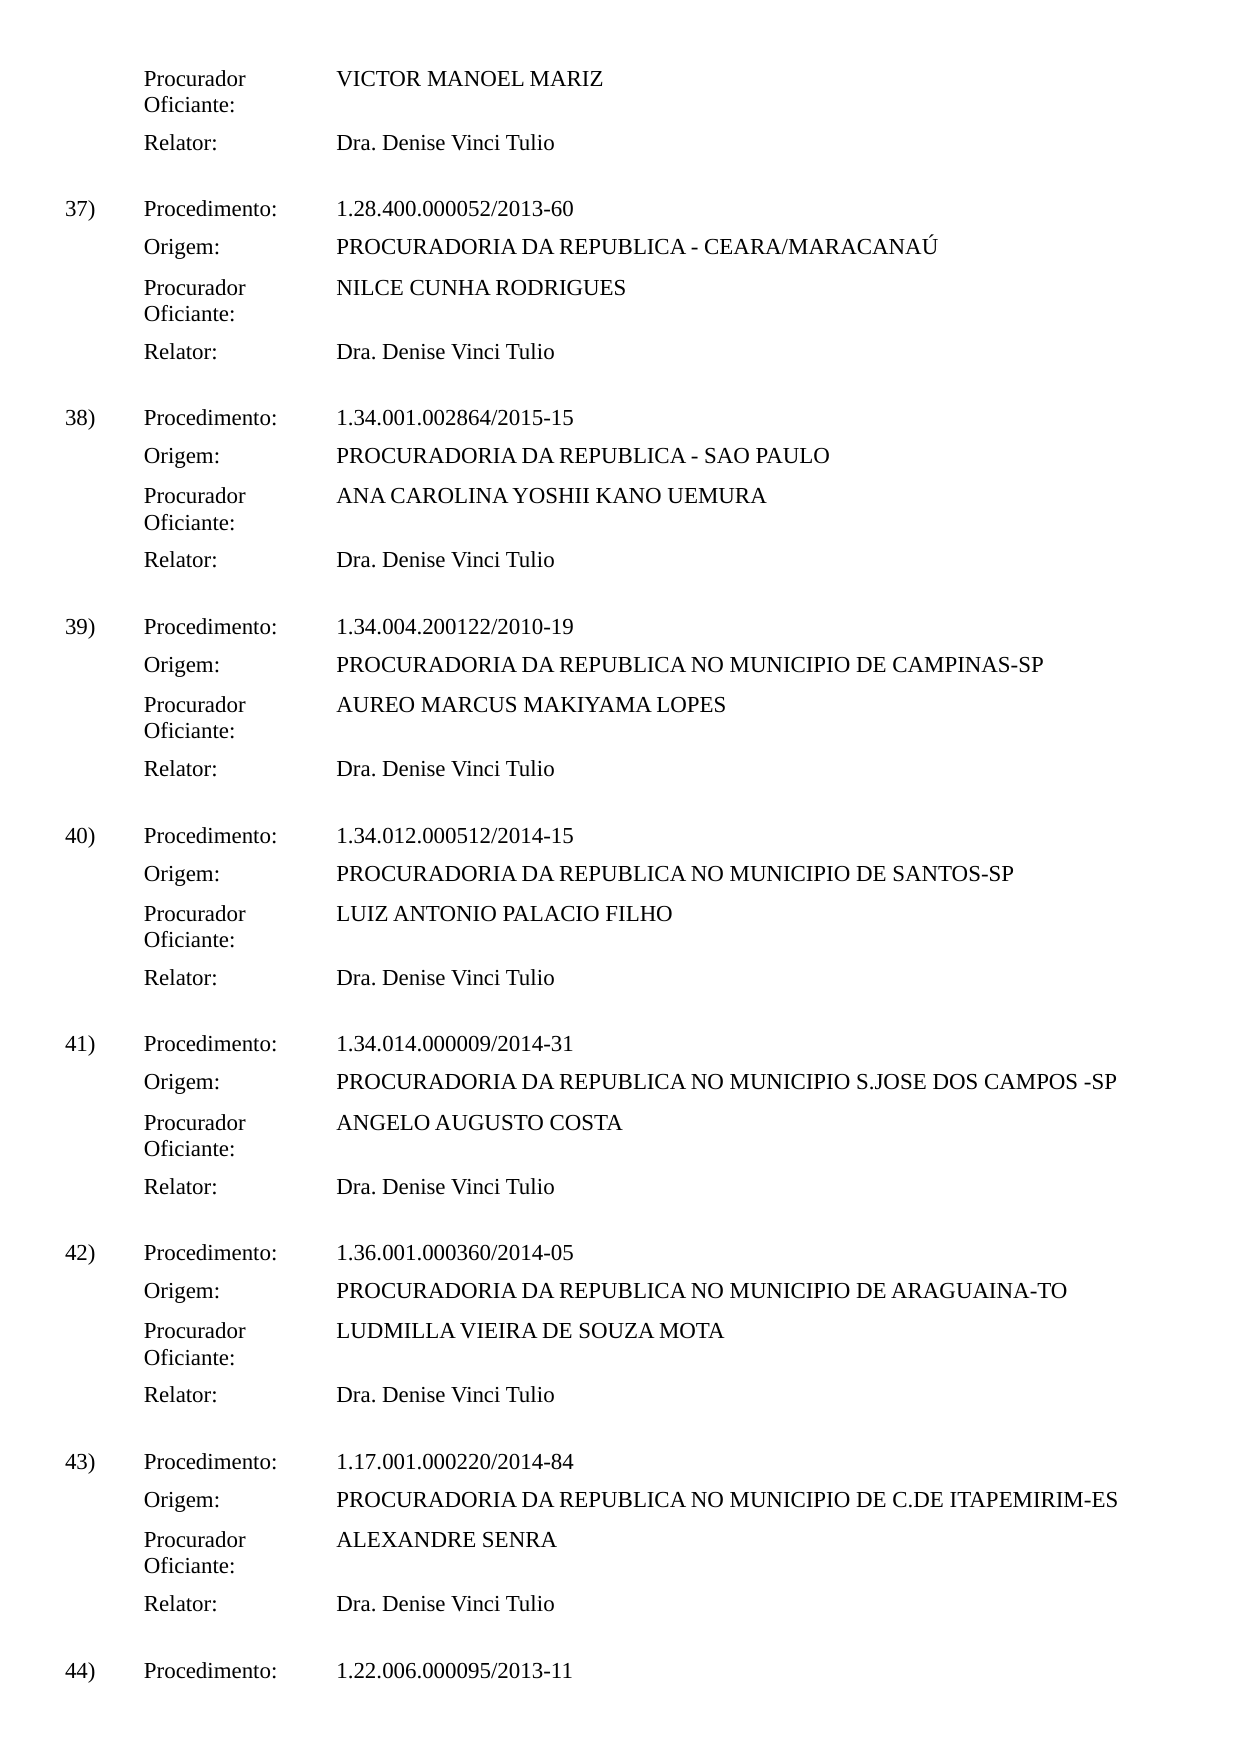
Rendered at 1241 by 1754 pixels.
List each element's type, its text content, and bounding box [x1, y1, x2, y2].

table_cell Procurador Oficiante: [138, 268, 330, 332]
table_cell AUREO MARCUS MAKIYAMA LOPES [330, 685, 1181, 749]
table_cell [59, 268, 138, 332]
table_header 41) [59, 1025, 138, 1063]
table_header 40) [59, 816, 138, 854]
table_cell Dra. Denise Vinci Tulio [330, 541, 1181, 581]
table_cell Origem: [138, 854, 330, 894]
table_cell [59, 332, 138, 372]
table_header Procedimento: [138, 607, 330, 645]
table_cell [59, 1520, 138, 1584]
table_cell [59, 750, 138, 790]
table_cell Procurador Oficiante: [138, 1103, 330, 1167]
table_cell Procurador Oficiante: [138, 1520, 330, 1584]
table_cell Relator: [138, 332, 330, 372]
table_cell LUDMILLA VIEIRA DE SOUZA MOTA [330, 1312, 1181, 1376]
table_cell Origem: [138, 228, 330, 268]
table_header 38) [59, 399, 138, 436]
table_cell Procurador Oficiante: [138, 685, 330, 749]
table_header 1.34.012.000512/2014-15 [330, 816, 1181, 854]
table_cell Relator: [138, 1167, 330, 1207]
table_header 1.22.006.000095/2013-11 [330, 1651, 1181, 1689]
table_cell Relator: [138, 1585, 330, 1625]
table_cell Origem: [138, 436, 330, 477]
table_header 1.34.004.200122/2010-19 [330, 607, 1181, 645]
table_cell Relator: [138, 123, 330, 163]
table_cell ANGELO AUGUSTO COSTA [330, 1103, 1181, 1167]
table_header 42) [59, 1234, 138, 1271]
table_cell [59, 1585, 138, 1625]
table_cell Origem: [138, 1271, 330, 1312]
table_header Procedimento: [138, 1651, 330, 1689]
table_cell Dra. Denise Vinci Tulio [330, 1585, 1181, 1625]
table_cell [59, 1271, 138, 1312]
table_header Procedimento: [138, 190, 330, 228]
table_header 1.28.400.000052/2013-60 [330, 190, 1181, 228]
table_cell Origem: [138, 1063, 330, 1103]
table_cell PROCURADORIA DA REPUBLICA NO MUNICIPIO DE ARAGUAINA-TO [330, 1271, 1181, 1312]
table_cell Dra. Denise Vinci Tulio [330, 1376, 1181, 1416]
table_header 44) [59, 1651, 138, 1689]
table_cell [59, 1063, 138, 1103]
table_cell Relator: [138, 1376, 330, 1416]
table_cell [59, 1480, 138, 1520]
table_cell Origem: [138, 645, 330, 685]
table_cell ANA CAROLINA YOSHII KANO UEMURA [330, 477, 1181, 541]
table_cell Dra. Denise Vinci Tulio [330, 332, 1181, 372]
table_cell [59, 477, 138, 541]
table_cell PROCURADORIA DA REPUBLICA NO MUNICIPIO DE C.DE ITAPEMIRIM-ES [330, 1480, 1181, 1520]
table_cell [59, 123, 138, 163]
table_cell [59, 541, 138, 581]
table_header Procedimento: [138, 1442, 330, 1480]
table_cell Origem: [138, 1480, 330, 1520]
table_header Procedimento: [138, 399, 330, 436]
table_cell Procurador Oficiante: [138, 1312, 330, 1376]
table_header Procedimento: [138, 1025, 330, 1063]
table_header Procedimento: [138, 816, 330, 854]
table_cell [59, 1376, 138, 1416]
table_cell [59, 958, 138, 998]
table_cell [59, 894, 138, 958]
table_header 37) [59, 190, 138, 228]
table_cell VICTOR MANOEL MARIZ [330, 59, 1181, 123]
table_cell PROCURADORIA DA REPUBLICA NO MUNICIPIO DE SANTOS-SP [330, 854, 1181, 894]
table_cell Dra. Denise Vinci Tulio [330, 123, 1181, 163]
table_cell [59, 645, 138, 685]
table_cell LUIZ ANTONIO PALACIO FILHO [330, 894, 1181, 958]
table_header 1.34.014.000009/2014-31 [330, 1025, 1181, 1063]
table_cell [59, 228, 138, 268]
table_cell [59, 59, 138, 123]
table_cell PROCURADORIA DA REPUBLICA NO MUNICIPIO DE CAMPINAS-SP [330, 645, 1181, 685]
table_header 1.34.001.002864/2015-15 [330, 399, 1181, 436]
table_cell Dra. Denise Vinci Tulio [330, 1167, 1181, 1207]
table_cell [59, 1312, 138, 1376]
table_cell [59, 854, 138, 894]
table_cell [59, 436, 138, 477]
table_cell Relator: [138, 750, 330, 790]
table_cell PROCURADORIA DA REPUBLICA - SAO PAULO [330, 436, 1181, 477]
table_header 43) [59, 1442, 138, 1480]
table_cell Relator: [138, 541, 330, 581]
table_cell Relator: [138, 958, 330, 998]
table_cell Dra. Denise Vinci Tulio [330, 750, 1181, 790]
table_cell Procurador Oficiante: [138, 59, 330, 123]
table_cell PROCURADORIA DA REPUBLICA - CEARA/MARACANAÚ [330, 228, 1181, 268]
table_header 1.36.001.000360/2014-05 [330, 1234, 1181, 1271]
table_cell [59, 685, 138, 749]
table_header 1.17.001.000220/2014-84 [330, 1442, 1181, 1480]
table_cell Procurador Oficiante: [138, 894, 330, 958]
table_cell Procurador Oficiante: [138, 477, 330, 541]
table_cell ALEXANDRE SENRA [330, 1520, 1181, 1584]
table_cell [59, 1103, 138, 1167]
table_cell PROCURADORIA DA REPUBLICA NO MUNICIPIO S.JOSE DOS CAMPOS -SP [330, 1063, 1181, 1103]
table_cell [59, 1167, 138, 1207]
table_header Procedimento: [138, 1234, 330, 1271]
table_cell Dra. Denise Vinci Tulio [330, 958, 1181, 998]
table_header 39) [59, 607, 138, 645]
table_cell NILCE CUNHA RODRIGUES [330, 268, 1181, 332]
